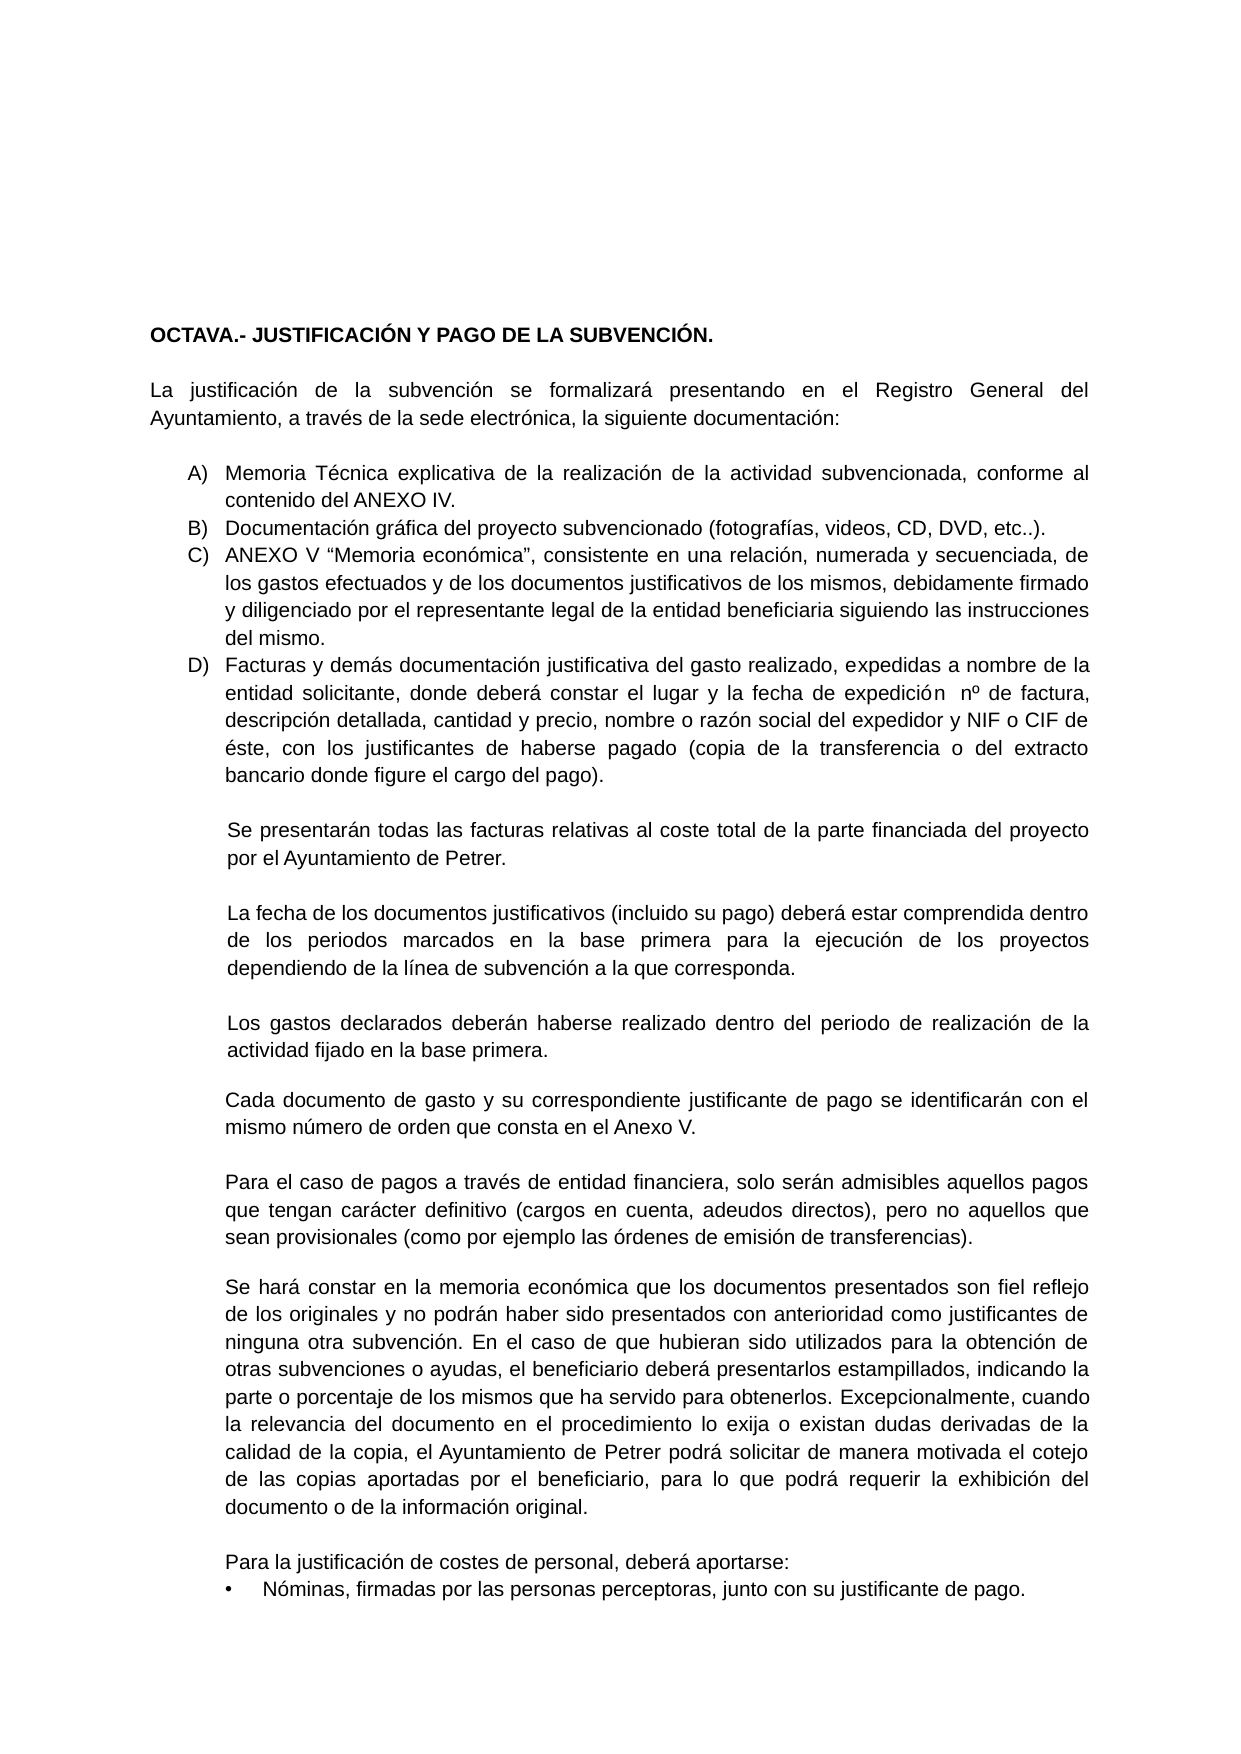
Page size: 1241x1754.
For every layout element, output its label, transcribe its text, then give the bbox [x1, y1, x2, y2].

text La fecha de los documentos justificativos (incluido su pago) deberá estar comprendida dentro de los periodos marcados en la base primera para la ejecución de los proyectos dependiendo de la línea de subvención a la que corresponda. [227, 901, 1090, 979]
text Los gastos declarados deberán haberse realizado dentro del periodo de realización de la actividad fijado en la base primera. [227, 1011, 1090, 1062]
list Para el caso de pagos a través de entidad financiera, solo serán admisibles aquellos pagos que tengan carácter definitivo (cargos en cuenta, adeudos directos), pero no aquellos que sean provisionales (como por ejemplo las órdenes de emisión de transferencias). [187, 1170, 1090, 1249]
list Nóminas, firmadas por las personas perceptoras, junto con su justificante de pago. [225, 1577, 1090, 1601]
text OCTAVA.- JUSTIFICACIÓN Y PAGO DE LA SUBVENCIÓN. [150, 323, 1090, 347]
list Memoria Técnica explicativa de la realización de la actividad subvencionada, conforme al contenido del ANEXO IV. [187, 461, 1090, 512]
list ANEXO V “Memoria económica”, consistente en una relación, numerada y secuenciada, de los gastos efectuados y de los documentos justificativos de los mismos, debidamente firmado y diligenciado por el representante legal de la entidad beneficiaria siguiendo las instrucciones del mismo. [187, 543, 1090, 649]
list Cada documento de gasto y su correspondiente justificante de pago se identificarán con el mismo número de orden que consta en el Anexo V. [187, 1088, 1090, 1139]
list Se hará constar en la memoria económica que los documentos presentados son fiel reflejo de los originales y no podrán haber sido presentados con anterioridad como justificantes de ninguna otra subvención. En el caso de que hubieran sido utilizados para la obtención de otras subvenciones o ayudas, el beneficiario deberá presentarlos estampillados, indicando la parte o porcentaje de los mismos que ha servido para obtenerlos. Excepcionalmente, cuando la relevancia del documento en el procedimiento lo exija o existan dudas derivadas de la calidad de la copia, el Ayuntamiento de Petrer podrá solicitar de manera motivada el cotejo de las copias aportadas por el beneficiario, para lo que podrá requerir la exhibición del documento o de la información original. [187, 1274, 1090, 1518]
text Se presentarán todas las facturas relativas al coste total de la parte financiada del proyecto por el Ayuntamiento de Petrer. [227, 818, 1090, 869]
list Facturas y demás documentación justificativa del gasto realizado, expedidas a nombre de la entidad solicitante, donde deberá constar el lugar y la fecha de expedición, nº de factura, descripción detallada, cantidad y precio, nombre o razón social del expedidor y NIF o CIF de éste, con los justificantes de haberse pagado (copia de la transferencia o del extracto bancario donde figure el cargo del pago). [187, 653, 1090, 787]
text La justificación de la subvención se formalizará presentando en el Registro General del Ayuntamiento, a través de la sede electrónica, la siguiente documentación: [150, 378, 1090, 429]
list Documentación gráfica del proyecto subvencionado (fotografías, videos, CD, DVD, etc..). [187, 516, 1090, 539]
list Para la justificación de costes de personal, deberá aportarse: [187, 1549, 1090, 1573]
